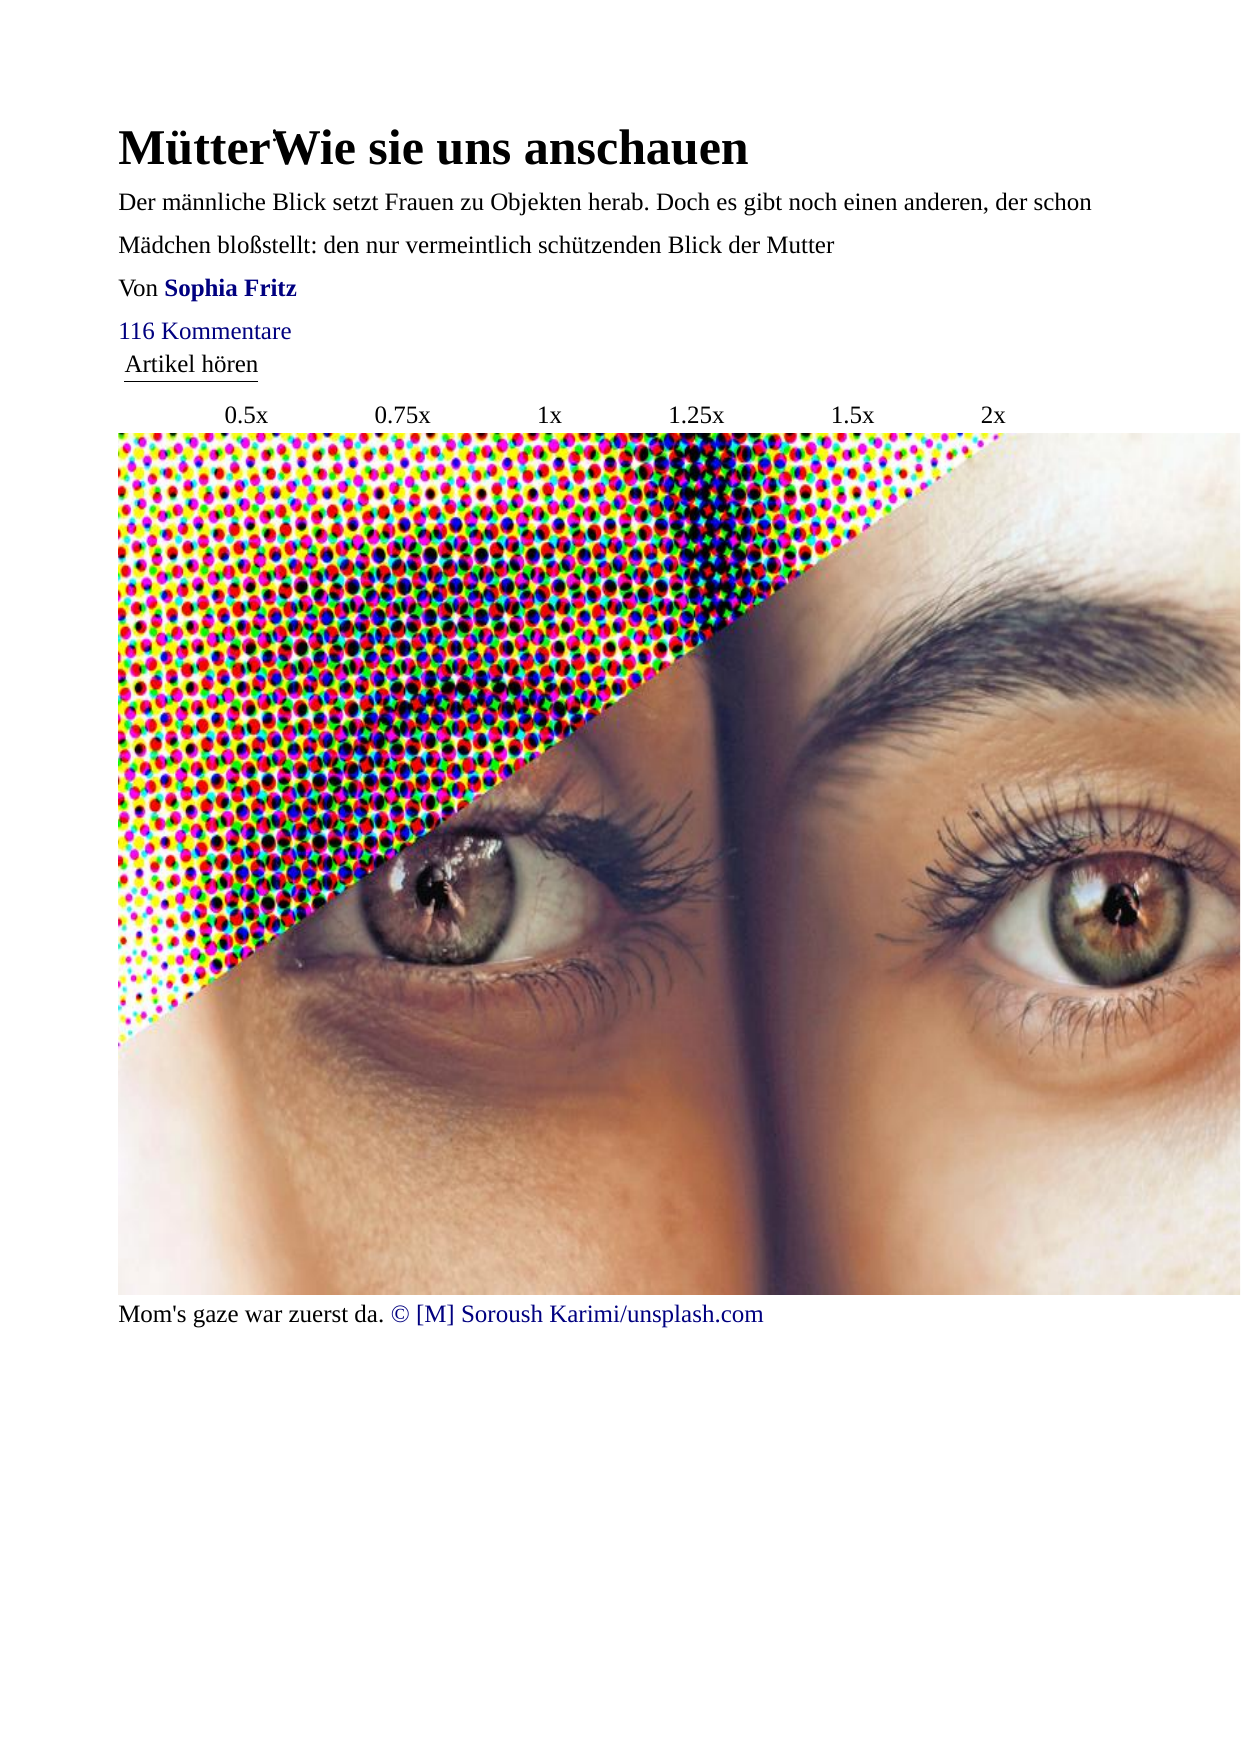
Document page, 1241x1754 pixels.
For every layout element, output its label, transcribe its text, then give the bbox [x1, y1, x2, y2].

picture [118, 433, 1241, 1295]
text Mom's gaze war zuerst da. © [M] Soroush Karimi/​unsplash.com [118, 1299, 1122, 1327]
text Artikel hören [118, 349, 1122, 381]
subtitle MütterWie sie uns anschauen [118, 118, 1122, 176]
text 0.5x 0.75x 1x 1.25x 1.5x 2x [118, 401, 1122, 429]
text Von Sophia Fritz [118, 273, 1122, 302]
text Der männliche Blick setzt Frauen zu Objekten herab. Doch es gibt noch einen anderen, der schon Mädchen bloßstellt: den nur vermeintlich schützenden Blick der Mutter [118, 187, 1122, 259]
text 116 Kommentare [118, 316, 1122, 345]
